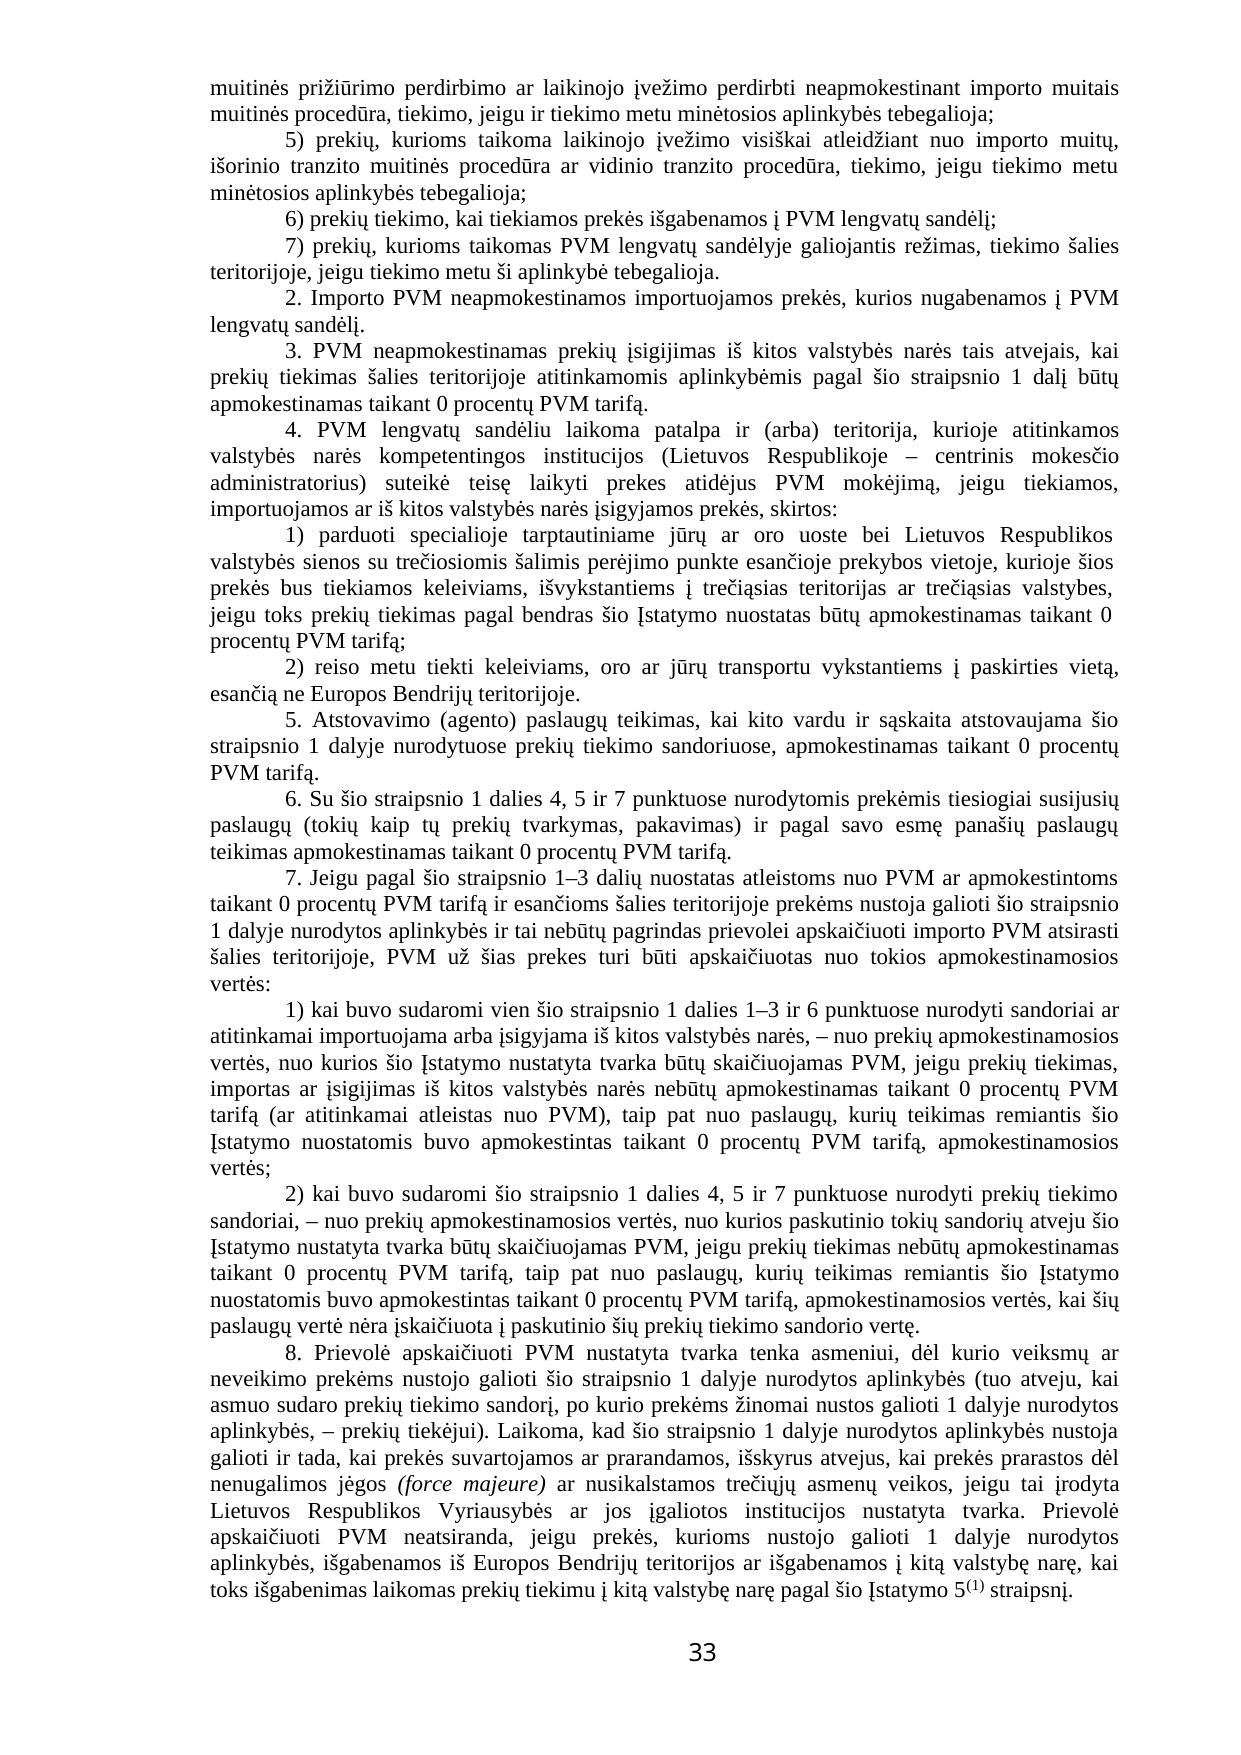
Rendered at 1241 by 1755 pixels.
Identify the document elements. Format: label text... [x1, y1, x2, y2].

text 5) prekių, kurioms taikoma laikinojo įvežimo visiškai atleidžiant nuo importo muitų, išorinio tranzito muitinės procedūra ar vidinio tranzito procedūra, tiekimo, jeigu tiekimo metu minėtosios aplinkybės tebegalioja; [210, 126, 1120, 205]
text 2) reiso metu tiekti keleiviams, oro ar jūrų transportu vykstantiems į paskirties vietą, esančią ne Europos Bendrijų teritorijoje. [210, 653, 1120, 706]
text 7) prekių, kurioms taikomas PVM lengvatų sandėlyje galiojantis režimas, tiekimo šalies teritorijoje, jeigu tiekimo metu ši aplinkybė tebegalioja. [210, 232, 1120, 284]
text 8. Prievolė apskaičiuoti PVM nustatyta tvarka tenka asmeniui, dėl kurio veiksmų ar neveikimo prekėms nustojo galioti šio straipsnio 1 dalyje nurodytos aplinkybės (tuo atveju, kai asmuo sudaro prekių tiekimo sandorį, po kurio prekėms žinomai nustos galioti 1 dalyje nurodytos aplinkybės, – prekių tiekėjui). Laikoma, kad šio straipsnio 1 dalyje nurodytos aplinkybės nustoja galioti ir tada, kai prekės suvartojamos ar prarandamos, išskyrus atvejus, kai prekės prarastos dėl nenugalimos jėgos (force majeure) ar nusikalstamos trečiųjų asmenų veikos, jeigu tai įrodyta Lietuvos Respublikos Vyriausybės ar jos įgaliotos institucijos nustatyta tvarka. Prievolė apskaičiuoti PVM neatsiranda, jeigu prekės, kurioms nustojo galioti 1 dalyje nurodytos aplinkybės, išgabenamos iš Europos Bendrijų teritorijos ar išgabenamos į kitą valstybę narę, kai toks išgabenimas laikomas prekių tiekimu į kitą valstybę narę pagal šio Įstatymo 5(1) straipsnį. [210, 1338, 1120, 1602]
text 1) parduoti specialioje tarptautiniame jūrų ar oro uoste bei Lietuvos Respublikos valstybės sienos su trečiosiomis šalimis perėjimo punkte esančioje prekybos vietoje, kurioje šios prekės bus tiekiamos keleiviams, išvykstantiems į trečiąsias teritorijas ar trečiąsias valstybes, jeigu toks prekių tiekimas pagal bendras šio Įstatymo nuostatas būtų apmokestinamas taikant 0 procentų PVM tarifą; [210, 522, 1114, 653]
text 4. PVM lengvatų sandėliu laikoma patalpa ir (arba) teritorija, kurioje atitinkamos valstybės narės kompetentingos institucijos (Lietuvos Respublikoje – centrinis mokesčio administratorius) suteikė teisę laikyti prekes atidėjus PVM mokėjimą, jeigu tiekiamos, importuojamos ar iš kitos valstybės narės įsigyjamos prekės, skirtos: [210, 416, 1120, 522]
text muitinės prižiūrimo perdirbimo ar laikinojo įvežimo perdirbti neapmokestinant importo muitais muitinės procedūra, tiekimo, jeigu ir tiekimo metu minėtosios aplinkybės tebegalioja; [210, 73, 1120, 126]
text 7. Jeigu pagal šio straipsnio 1–3 dalių nuostatas atleistoms nuo PVM ar apmokestintoms taikant 0 procentų PVM tarifą ir esančioms šalies teritorijoje prekėms nustoja galioti šio straipsnio 1 dalyje nurodytos aplinkybės ir tai nebūtų pagrindas prievolei apskaičiuoti importo PVM atsirasti šalies teritorijoje, PVM už šias prekes turi būti apskaičiuotas nuo tokios apmokestinamosios vertės: [210, 864, 1120, 996]
text 3. PVM neapmokestinamas prekių įsigijimas iš kitos valstybės narės tais atvejais, kai prekių tiekimas šalies teritorijoje atitinkamomis aplinkybėmis pagal šio straipsnio 1 dalį būtų apmokestinamas taikant 0 procentų PVM tarifą. [210, 337, 1120, 416]
text 1) kai buvo sudaromi vien šio straipsnio 1 dalies 1–3 ir 6 punktuose nurodyti sandoriai ar atitinkamai importuojama arba įsigyjama iš kitos valstybės narės, – nuo prekių apmokestinamosios vertės, nuo kurios šio Įstatymo nustatyta tvarka būtų skaičiuojamas PVM, jeigu prekių tiekimas, importas ar įsigijimas iš kitos valstybės narės nebūtų apmokestinamas taikant 0 procentų PVM tarifą (ar atitinkamai atleistas nuo PVM), taip pat nuo paslaugų, kurių teikimas remiantis šio Įstatymo nuostatomis buvo apmokestintas taikant 0 procentų PVM tarifą, apmokestinamosios vertės; [210, 996, 1120, 1180]
text 5. Atstovavimo (agento) paslaugų teikimas, kai kito vardu ir sąskaita atstovaujama šio straipsnio 1 dalyje nurodytuose prekių tiekimo sandoriuose, apmokestinamas taikant 0 procentų PVM tarifą. [210, 706, 1120, 785]
text 2. Importo PVM neapmokestinamos importuojamos prekės, kurios nugabenamos į PVM lengvatų sandėlį. [210, 284, 1120, 337]
text 6) prekių tiekimo, kai tiekiamos prekės išgabenamos į PVM lengvatų sandėlį; [210, 205, 1120, 232]
text 6. Su šio straipsnio 1 dalies 4, 5 ir 7 punktuose nurodytomis prekėmis tiesiogiai susijusių paslaugų (tokių kaip tų prekių tvarkymas, pakavimas) ir pagal savo esmę panašių paslaugų teikimas apmokestinamas taikant 0 procentų PVM tarifą. [210, 785, 1120, 864]
text 2) kai buvo sudaromi šio straipsnio 1 dalies 4, 5 ir 7 punktuose nurodyti prekių tiekimo sandoriai, – nuo prekių apmokestinamosios vertės, nuo kurios paskutinio tokių sandorių atveju šio Įstatymo nustatyta tvarka būtų skaičiuojamas PVM, jeigu prekių tiekimas nebūtų apmokestinamas taikant 0 procentų PVM tarifą, taip pat nuo paslaugų, kurių teikimas remiantis šio Įstatymo nuostatomis buvo apmokestintas taikant 0 procentų PVM tarifą, apmokestinamosios vertės, kai šių paslaugų vertė nėra įskaičiuota į paskutinio šių prekių tiekimo sandorio vertę. [210, 1180, 1120, 1338]
